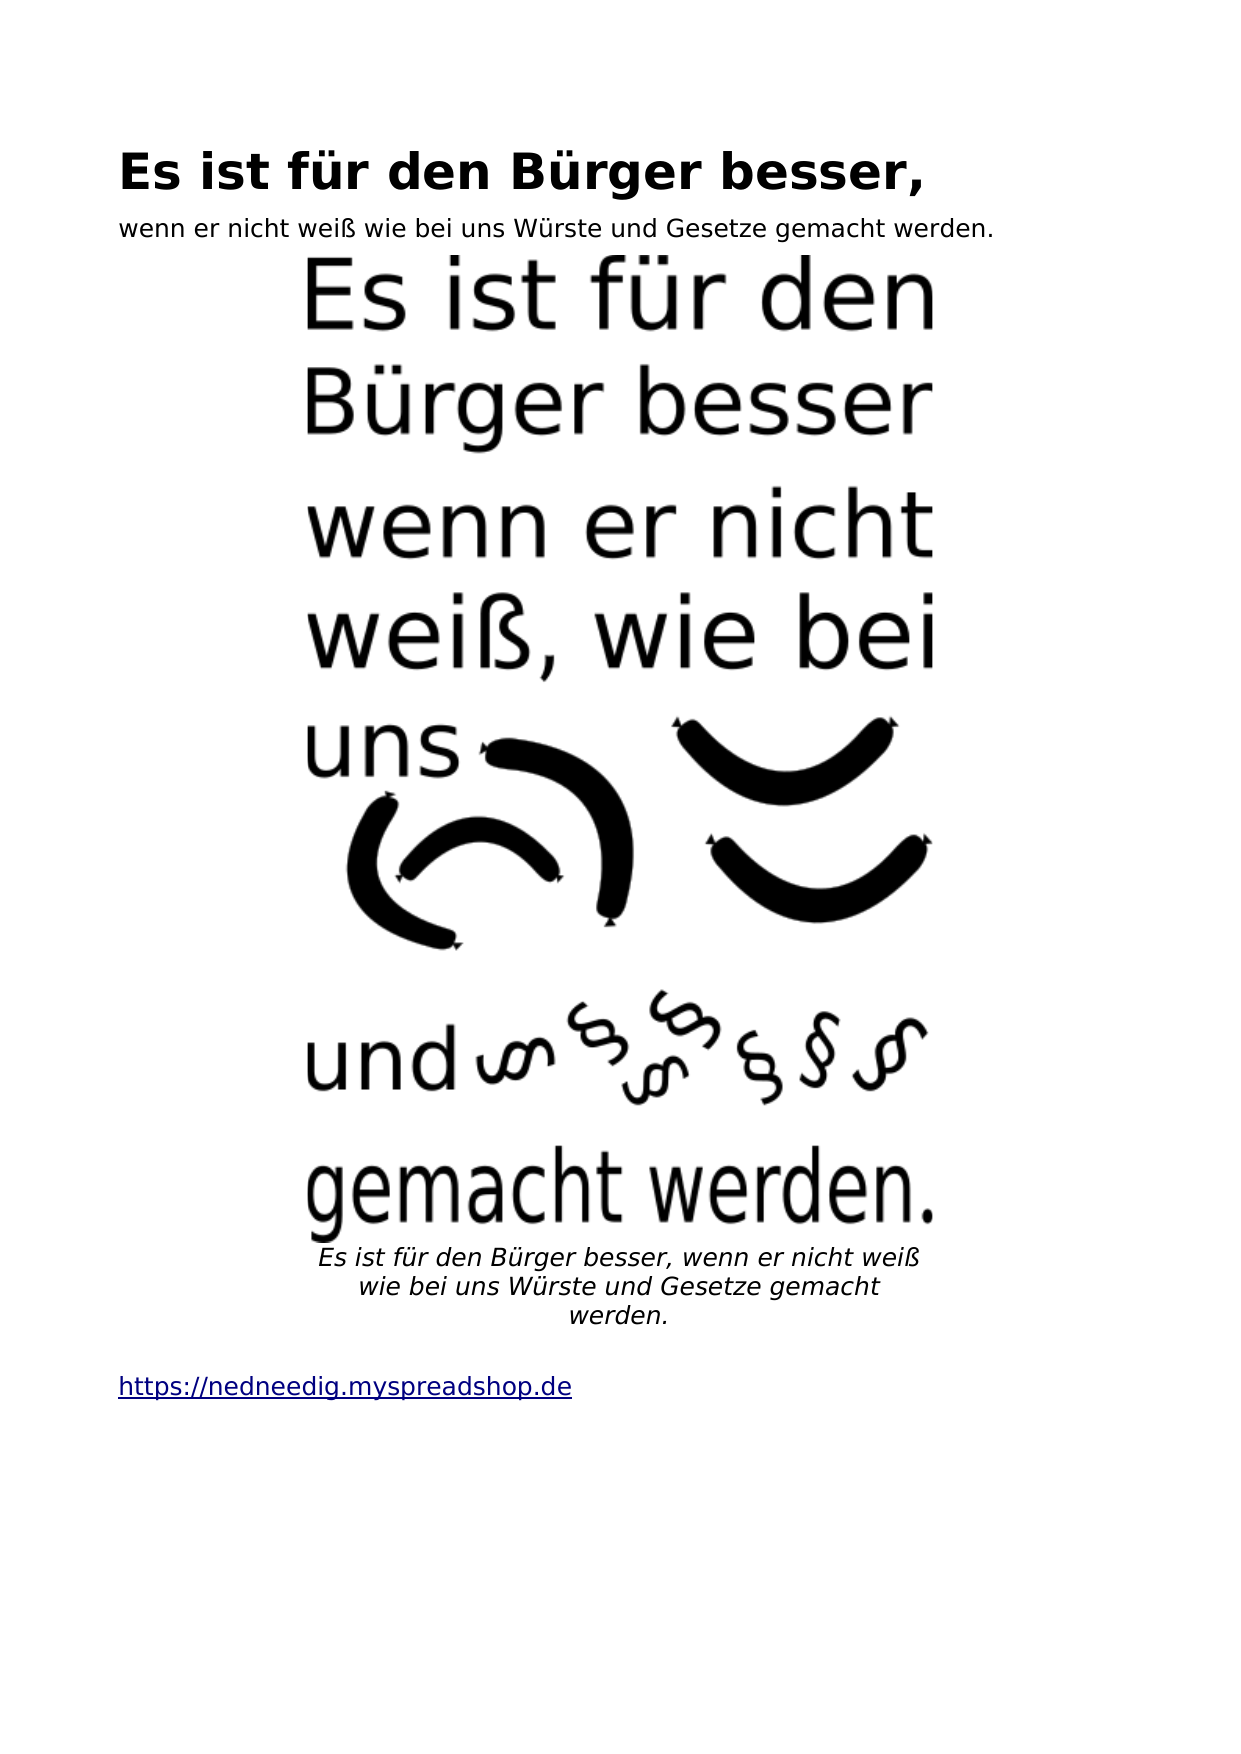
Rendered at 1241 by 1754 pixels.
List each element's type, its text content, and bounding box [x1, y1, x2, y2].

text Es ist für den Bürger besser, wenn er nicht weiß wie bei uns Würste und Gesetze gemacht werden. [308, 1243, 933, 1331]
subtitle Es ist für den Bürger besser, [118, 143, 1122, 201]
text wenn er nicht weiß wie bei uns Würste und Gesetze gemacht werden. [118, 214, 1122, 243]
picture [307, 255, 933, 1243]
text https://nedneedig.myspreadshop.de [118, 1372, 1122, 1401]
